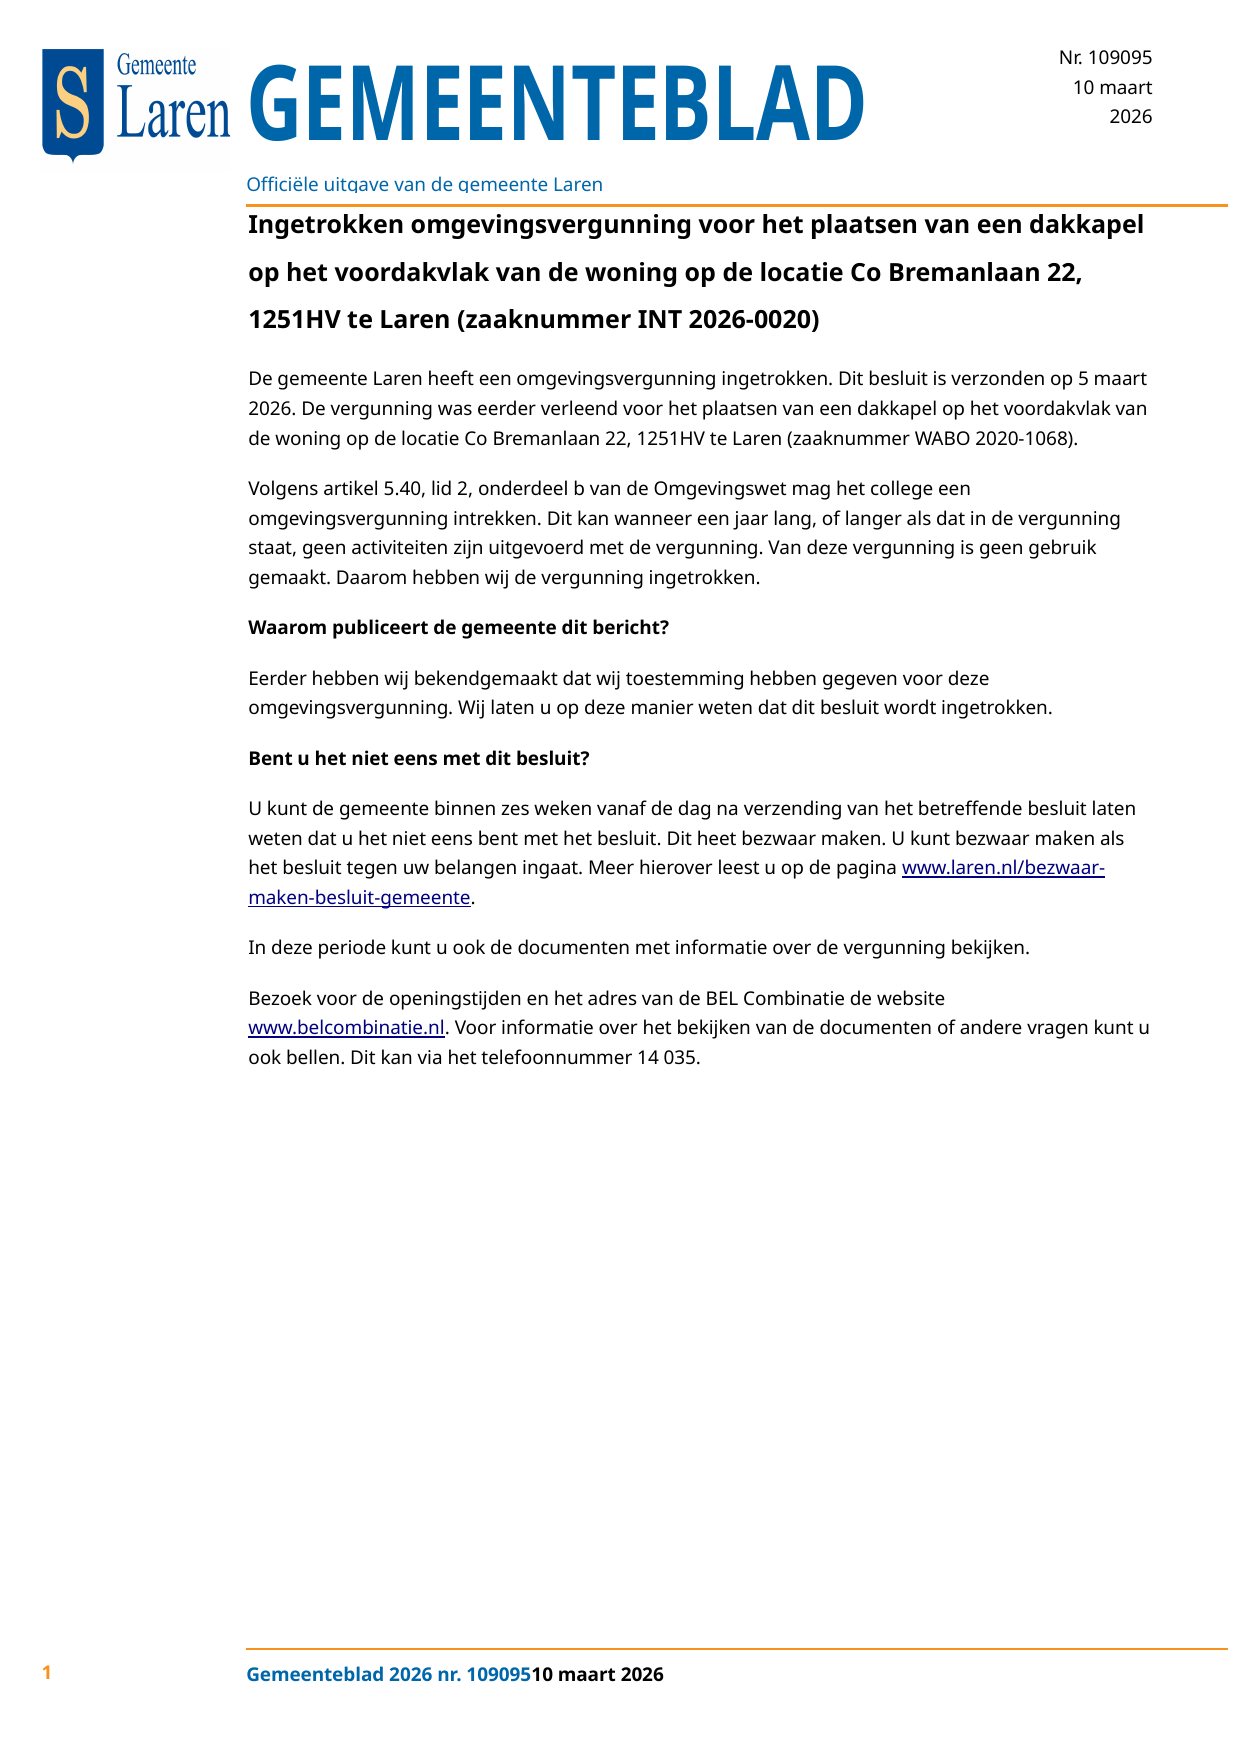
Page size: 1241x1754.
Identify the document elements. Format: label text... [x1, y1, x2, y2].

text U kunt de gemeente binnen zes weken vanaf de dag na verzending van het betreffende besluit laten weten dat u het niet eens bent met het besluit. Dit heet bezwaar maken. U kunt bezwaar maken als het besluit tegen uw belangen ingaat. Meer hierover leest u op de pagina www.laren.nl/bezwaar-maken-besluit-gemeente. [248, 795, 1152, 909]
text De gemeente Laren heeft een omgevingsvergunning ingetrokken. Dit besluit is verzonden op 5 maart 2026. De vergunning was eerder verleend voor het plaatsen van een dakkapel op het voordakvlak van de woning op de locatie Co Bremanlaan 22, 1251HV te Laren (zaaknummer WABO 2020-1068). [248, 366, 1152, 450]
text Volgens artikel 5.40, lid 2, onderdeel b van de Omgevingswet mag het college een omgevingsvergunning intrekken. Dit kan wanneer een jaar lang, of langer als dat in de vergunning staat, geen activiteiten zijn uitgevoerd met de vergunning. Van deze vergunning is geen gebruik gemaakt. Daarom hebben wij de vergunning ingetrokken. [248, 475, 1152, 589]
picture [41, 47, 231, 172]
text Ingetrokken omgevingsvergunning voor het plaatsen van een dakkapel op het voordakvlak van de woning op de locatie Co Bremanlaan 22, 1251HV te Laren (zaaknummer INT 2026-0020) [248, 207, 1152, 336]
text Bent u het niet eens met dit besluit? [248, 745, 1152, 770]
text Bezoek voor de openingstijden en het adres van de BEL Combinatie de website www.belcombinatie.nl. Voor informatie over het bekijken van de documenten of andere vragen kunt u ook bellen. Dit kan via het telefoonnummer 14 035. [248, 985, 1152, 1069]
text Eerder hebben wij bekendgemaakt dat wij toestemming hebben gegeven voor deze omgevingsvergunning. Wij laten u op deze manier weten dat dit besluit wordt ingetrokken. [248, 665, 1152, 720]
text In deze periode kunt u ook de documenten met informatie over de vergunning bekijken. [248, 934, 1152, 960]
text Waarom publiceert de gemeente dit bericht? [248, 614, 1152, 640]
